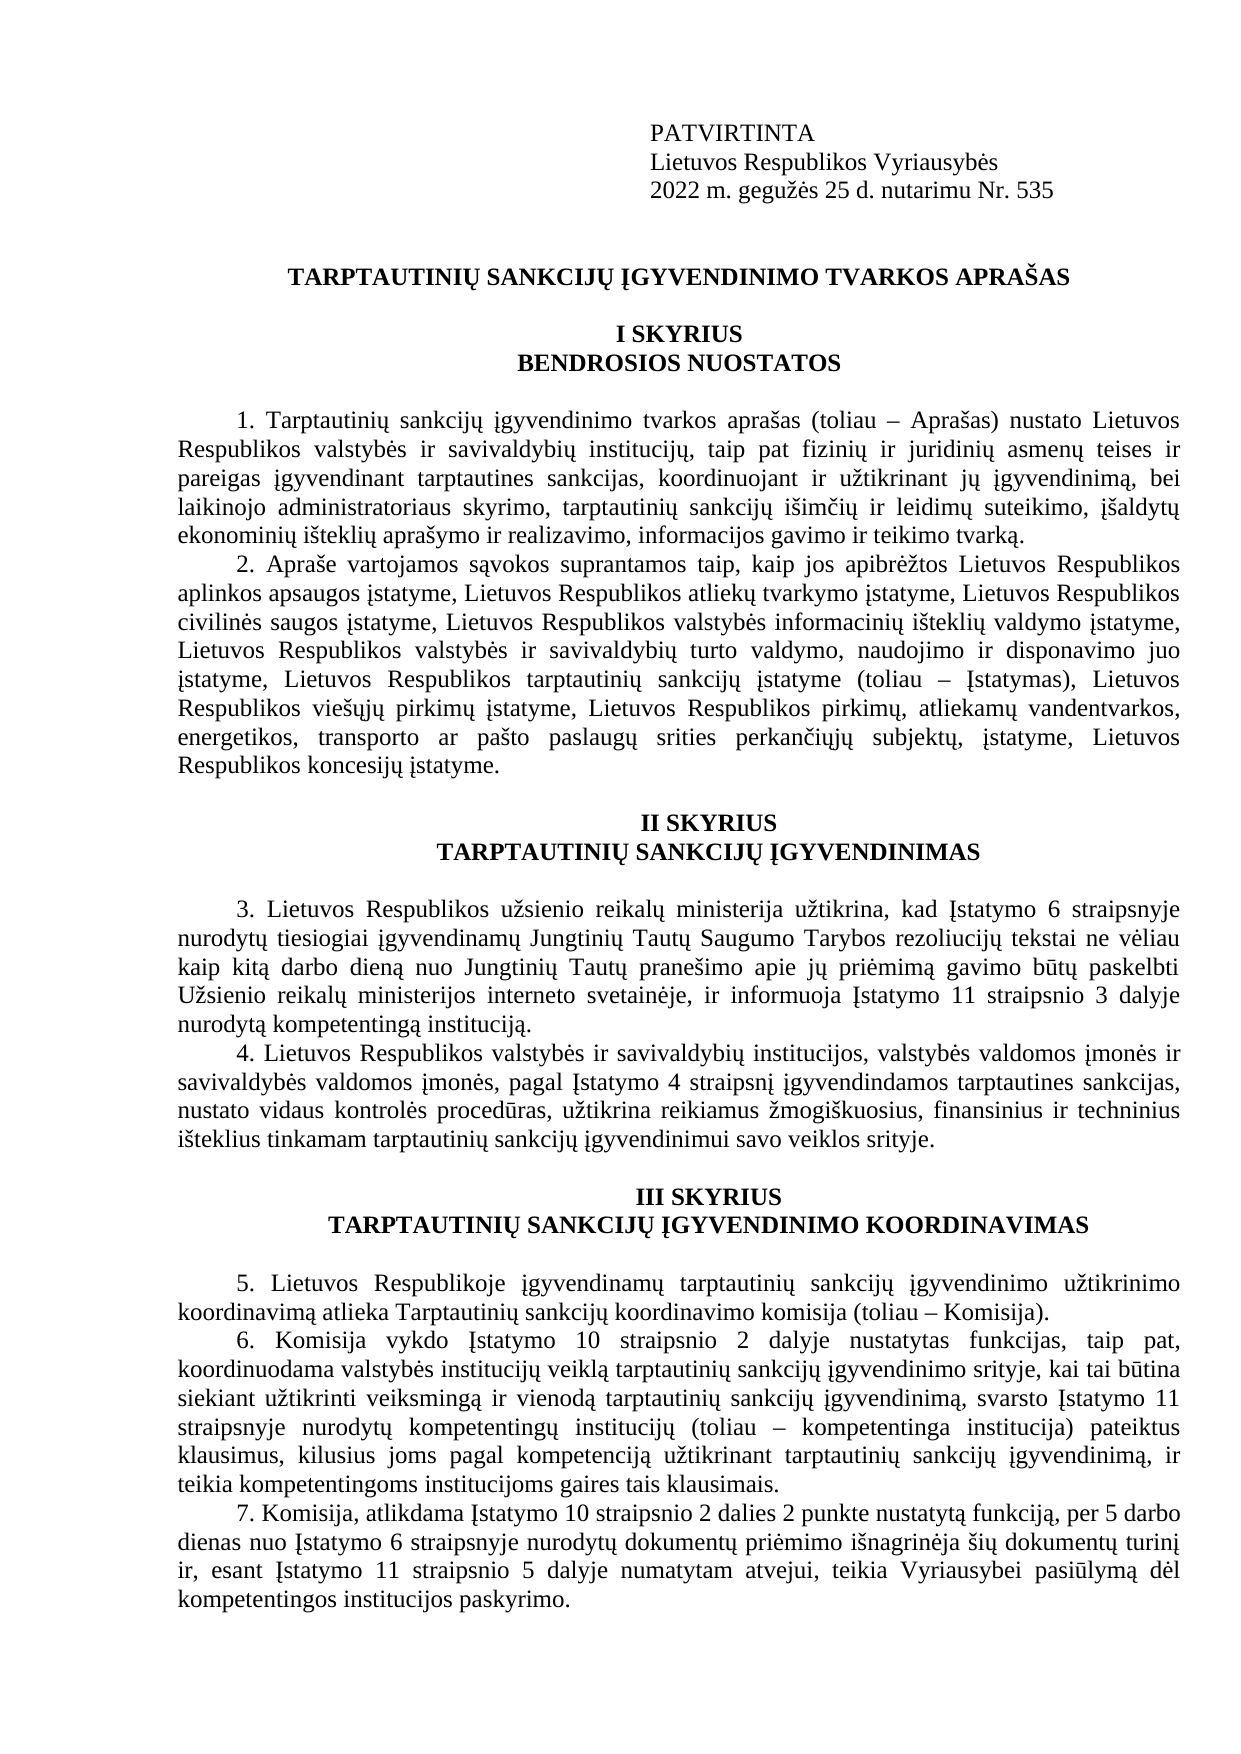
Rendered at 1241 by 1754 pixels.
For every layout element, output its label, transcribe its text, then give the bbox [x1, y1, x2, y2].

text 5. Lietuvos Respublikoje įgyvendinamų tarptautinių sankcijų įgyvendinimo užtikrinimo koordinavimą atlieka Tarptautinių sankcijų koordinavimo komisija (toliau – Komisija). [177, 1268, 1181, 1326]
text 7. Komisija, atlikdama Įstatymo 10 straipsnio 2 dalies 2 punkte nustatytą funkciją, per 5 darbo dienas nuo Įstatymo 6 straipsnyje nurodytų dokumentų priėmimo išnagrinėja šių dokumentų turinį ir, esant Įstatymo 11 straipsnio 5 dalyje numatytam atvejui, teikia Vyriausybei pasiūlymą dėl kompetentingos institucijos paskyrimo. [177, 1498, 1181, 1613]
text 4. Lietuvos Respublikos valstybės ir savivaldybių institucijos, valstybės valdomos įmonės ir savivaldybės valdomos įmonės, pagal Įstatymo 4 straipsnį įgyvendindamos tarptautines sankcijas, nustato vidaus kontrolės procedūras, užtikrina reikiamus žmogiškuosius, finansinius ir techninius išteklius tinkamam tarptautinių sankcijų įgyvendinimui savo veiklos srityje. [177, 1038, 1181, 1153]
text II SKYRIUS [177, 808, 1181, 837]
text PATVIRTINTA [177, 118, 1181, 147]
text Tarptautinių sankcijų ĮGYVENDINIMO KOORDINAVIMAS [177, 1211, 1181, 1239]
text 2022 m. gegužės 25 d. nutarimu Nr. 535 [177, 176, 1181, 204]
text Tarptautinių sankcijų įgyvendinimAS [177, 837, 1181, 866]
text I SKYRIUS [177, 319, 1181, 348]
text 3. Lietuvos Respublikos užsienio reikalų ministerija užtikrina, kad Įstatymo 6 straipsnyje nurodytų tiesiogiai įgyvendinamų Jungtinių Tautų Saugumo Tarybos rezoliucijų tekstai ne vėliau kaip kitą darbo dieną nuo Jungtinių Tautų pranešimo apie jų priėmimą gavimo būtų paskelbti Užsienio reikalų ministerijos interneto svetainėje, ir informuoja Įstatymo 11 straipsnio 3 dalyje nurodytą kompetentingą instituciją. [177, 894, 1181, 1038]
text 6. Komisija vykdo Įstatymo 10 straipsnio 2 dalyje nustatytas funkcijas, taip pat, koordinuodama valstybės institucijų veiklą tarptautinių sankcijų įgyvendinimo srityje, kai tai būtina siekiant užtikrinti veiksmingą ir vienodą tarptautinių sankcijų įgyvendinimą, svarsto Įstatymo 11 straipsnyje nurodytų kompetentingų institucijų (toliau – kompetentinga institucija) pateiktus klausimus, kilusius joms pagal kompetenciją užtikrinant tarptautinių sankcijų įgyvendinimą, ir teikia kompetentingoms institucijoms gaires tais klausimais. [177, 1326, 1181, 1498]
text Lietuvos Respublikos Vyriausybės [177, 147, 1181, 176]
text TARPTAUTINIŲ SANKCIJŲ ĮGYVENDINIMO TVARKOS APRAŠAS [177, 262, 1181, 291]
text 1. Tarptautinių sankcijų įgyvendinimo tvarkos aprašas (toliau – Aprašas) nustato Lietuvos Respublikos valstybės ir savivaldybių institucijų, taip pat fizinių ir juridinių asmenų teises ir pareigas įgyvendinant tarptautines sankcijas, koordinuojant ir užtikrinant jų įgyvendinimą, bei laikinojo administratoriaus skyrimo, tarptautinių sankcijų išimčių ir leidimų suteikimo, įšaldytų ekonominių išteklių aprašymo ir realizavimo, informacijos gavimo ir teikimo tvarką. [177, 406, 1181, 549]
text BENDROSIOS NUOSTATOS [177, 348, 1181, 377]
text III SKYRIUS [177, 1182, 1181, 1211]
text 2. Apraše vartojamos sąvokos suprantamos taip, kaip jos apibrėžtos Lietuvos Respublikos aplinkos apsaugos įstatyme, Lietuvos Respublikos atliekų tvarkymo įstatyme, Lietuvos Respublikos civilinės saugos įstatyme, Lietuvos Respublikos valstybės informacinių išteklių valdymo įstatyme, Lietuvos Respublikos valstybės ir savivaldybių turto valdymo, naudojimo ir disponavimo juo įstatyme, Lietuvos Respublikos tarptautinių sankcijų įstatyme (toliau – Įstatymas), Lietuvos Respublikos viešųjų pirkimų įstatyme, Lietuvos Respublikos pirkimų, atliekamų vandentvarkos, energetikos, transporto ar pašto paslaugų srities perkančiųjų subjektų, įstatyme, Lietuvos Respublikos koncesijų įstatyme. [177, 549, 1181, 779]
